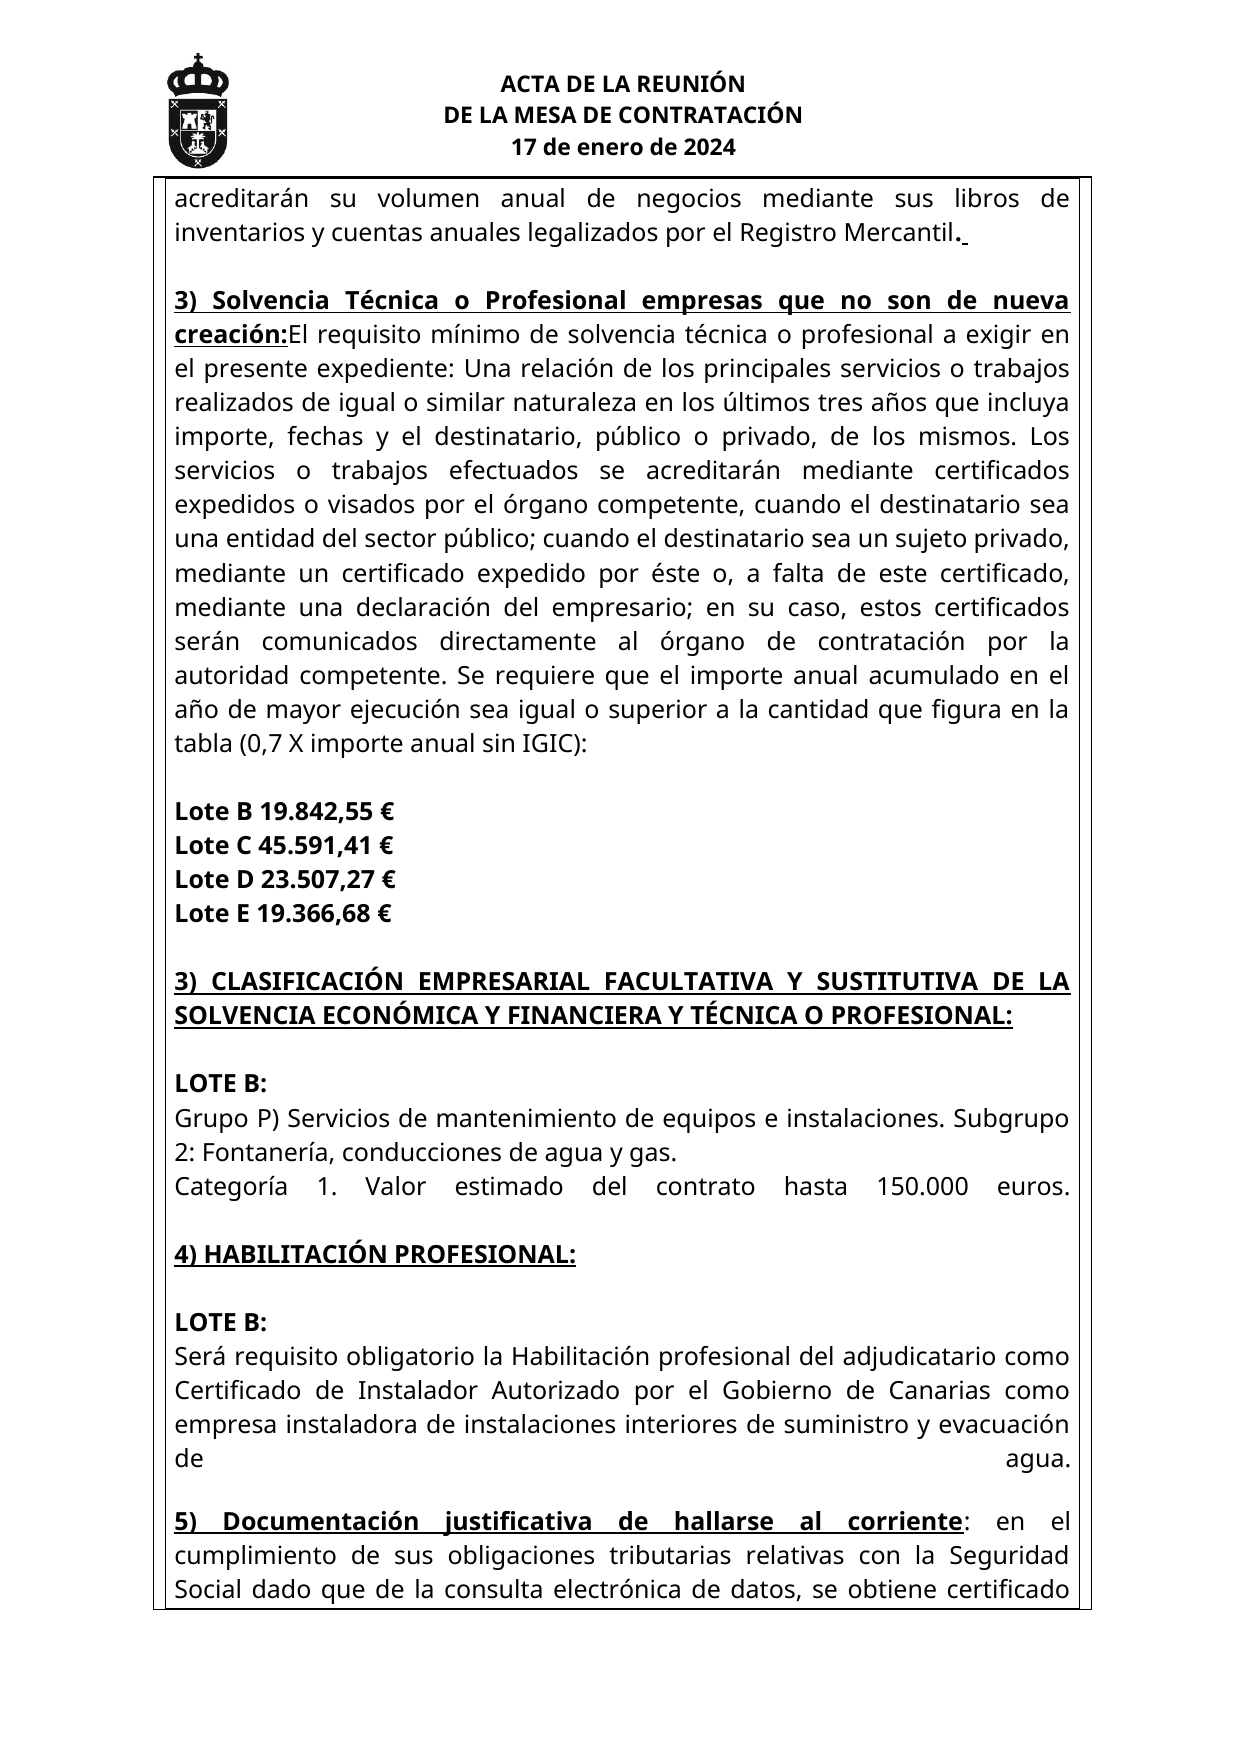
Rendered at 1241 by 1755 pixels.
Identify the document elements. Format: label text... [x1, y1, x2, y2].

table_header acreditarán su volumen anual de negocios mediante sus libros de inventarios y cuentas anuales legalizados por el Registro Mercantil. 3) Solvencia Técnica o Profesional empresas que no son de nueva creación:El requisito mínimo de solvencia técnica o profesional a exigir en el presente expediente: Una relación de los principales servicios o trabajos realizados de igual o similar naturaleza en los últimos tres años que incluya importe, fechas y el destinatario, público o privado, de los mismos. Los servicios o trabajos efectuados se acreditarán mediante certificados expedidos o visados por el órgano competente, cuando el destinatario sea una entidad del sector público; cuando el destinatario sea un sujeto privado, mediante un certificado expedido por éste o, a falta de este certificado, mediante una declaración del empresario; en su caso, estos certificados serán comunicados directamente al órgano de contratación por la autoridad competente. Se requiere que el importe anual acumulado en el año de mayor ejecución sea igual o superior a la cantidad que figura en la tabla (0,7 X importe anual sin IGIC): Lote B 19.842,55 € Lote C 45.591,41 € Lote D 23.507,27 € Lote E 19.366,68 € 3) CLASIFICACIÓN EMPRESARIAL FACULTATIVA Y SUSTITUTIVA DE LA SOLVENCIA ECONÓMICA Y FINANCIERA Y TÉCNICA O PROFESIONAL: LOTE B: Grupo P) Servicios de mantenimiento de equipos e instalaciones. Subgrupo 2: Fontanería, conducciones de agua y gas. Categoría 1. Valor estimado del contrato hasta 150.000 euros. 4) HABILITACIÓN PROFESIONAL: LOTE B: Será requisito obligatorio la Habilitación profesional del adjudicatario como Certificado de Instalador Autorizado por el Gobierno de Canarias como empresa instaladora de instalaciones interiores de suministro y evacuación de agua. 5) Documentación justificativa de hallarse al corriente: en el cumplimiento de sus obligaciones tributarias relativas con la Seguridad Social dado que de la consulta electrónica de datos, se obtiene certificado [166, 179, 1079, 1608]
